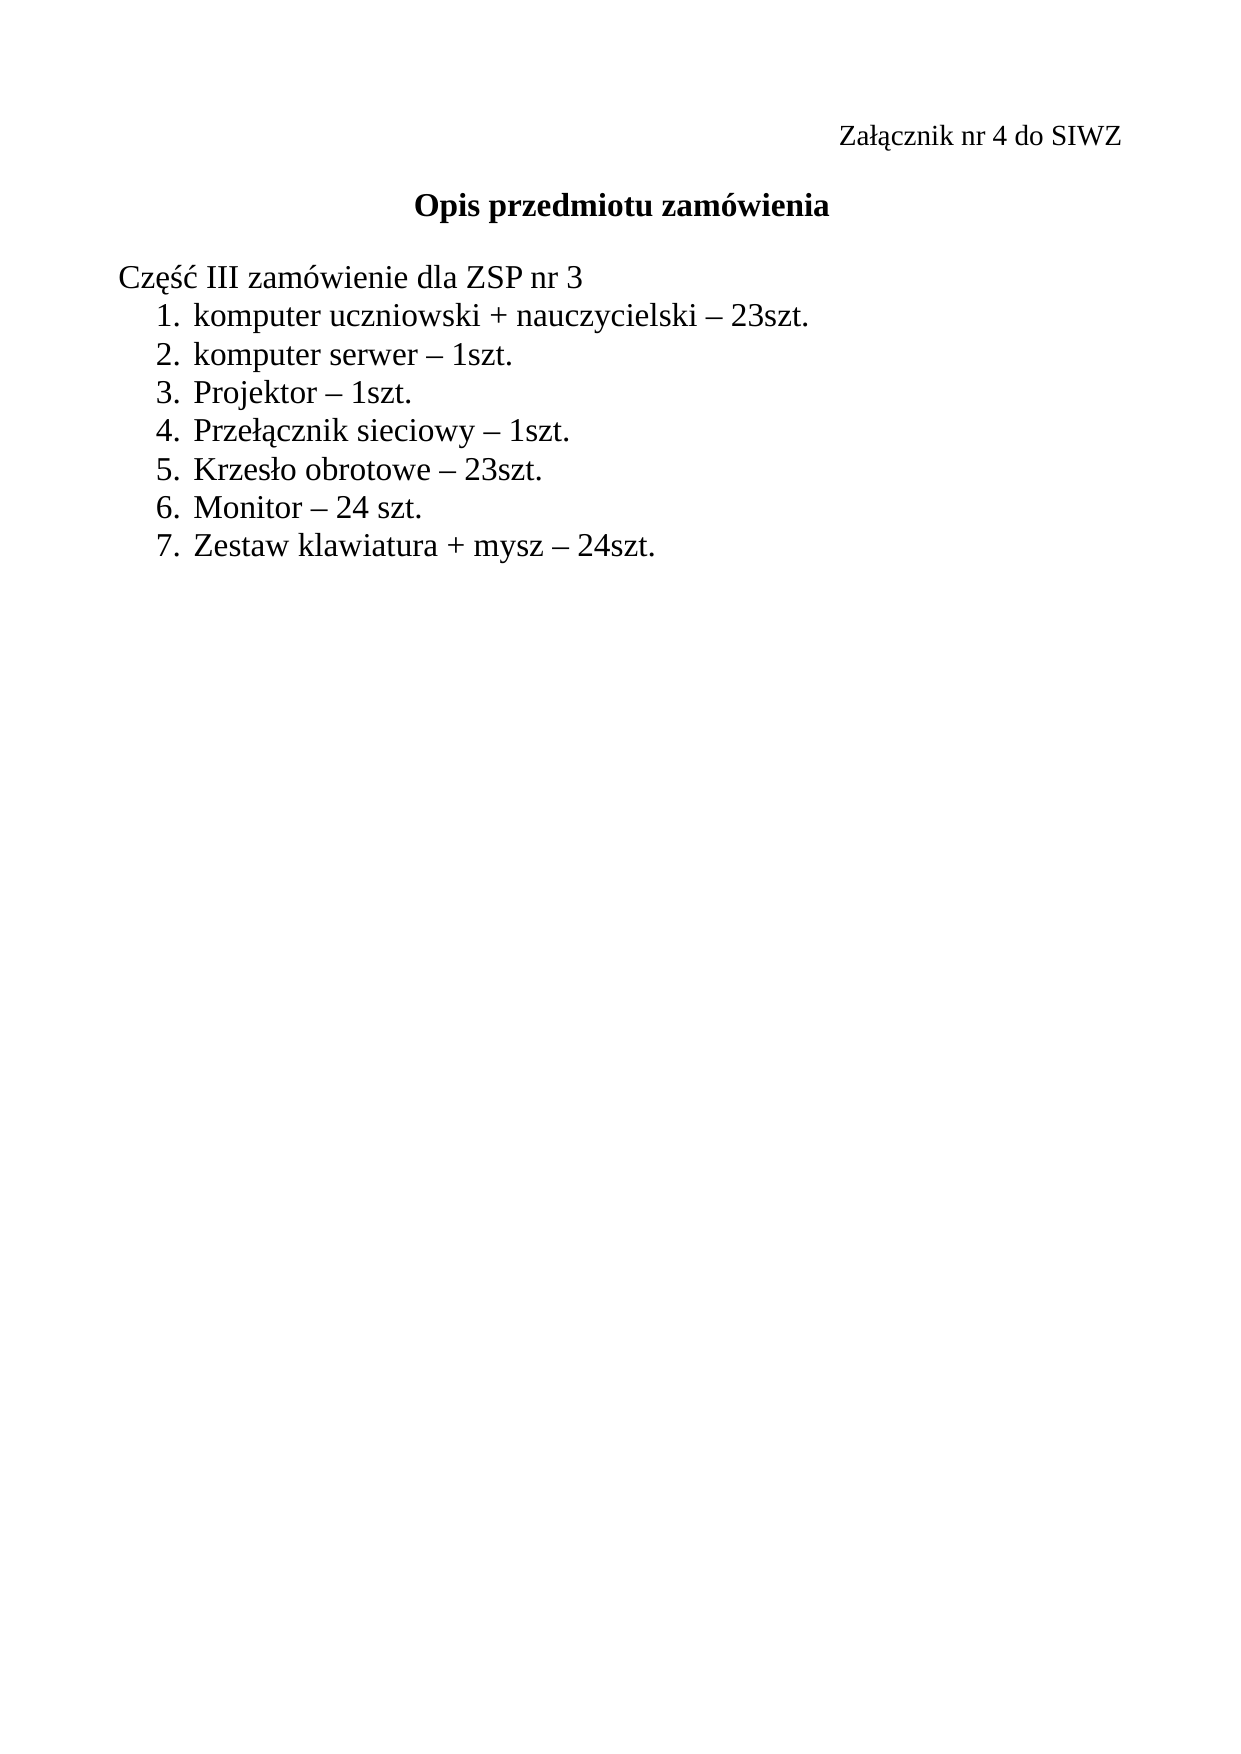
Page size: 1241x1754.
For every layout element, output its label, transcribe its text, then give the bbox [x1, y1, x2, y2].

list komputer serwer – 1szt. [156, 334, 1122, 372]
list Projektor – 1szt. [156, 372, 1122, 410]
text Część III zamówienie dla ZSP nr 3 [118, 257, 1122, 295]
list Krzesło obrotowe – 23szt. [156, 449, 1122, 487]
list Przełącznik sieciowy – 1szt. [156, 410, 1122, 449]
list Monitor – 24 szt. [156, 487, 1122, 525]
text Załącznik nr 4 do SIWZ [118, 118, 1122, 152]
text Opis przedmiotu zamówienia [118, 185, 1122, 223]
list komputer uczniowski + nauczycielski – 23szt. [156, 295, 1122, 334]
list Zestaw klawiatura + mysz – 24szt. [156, 525, 1122, 564]
